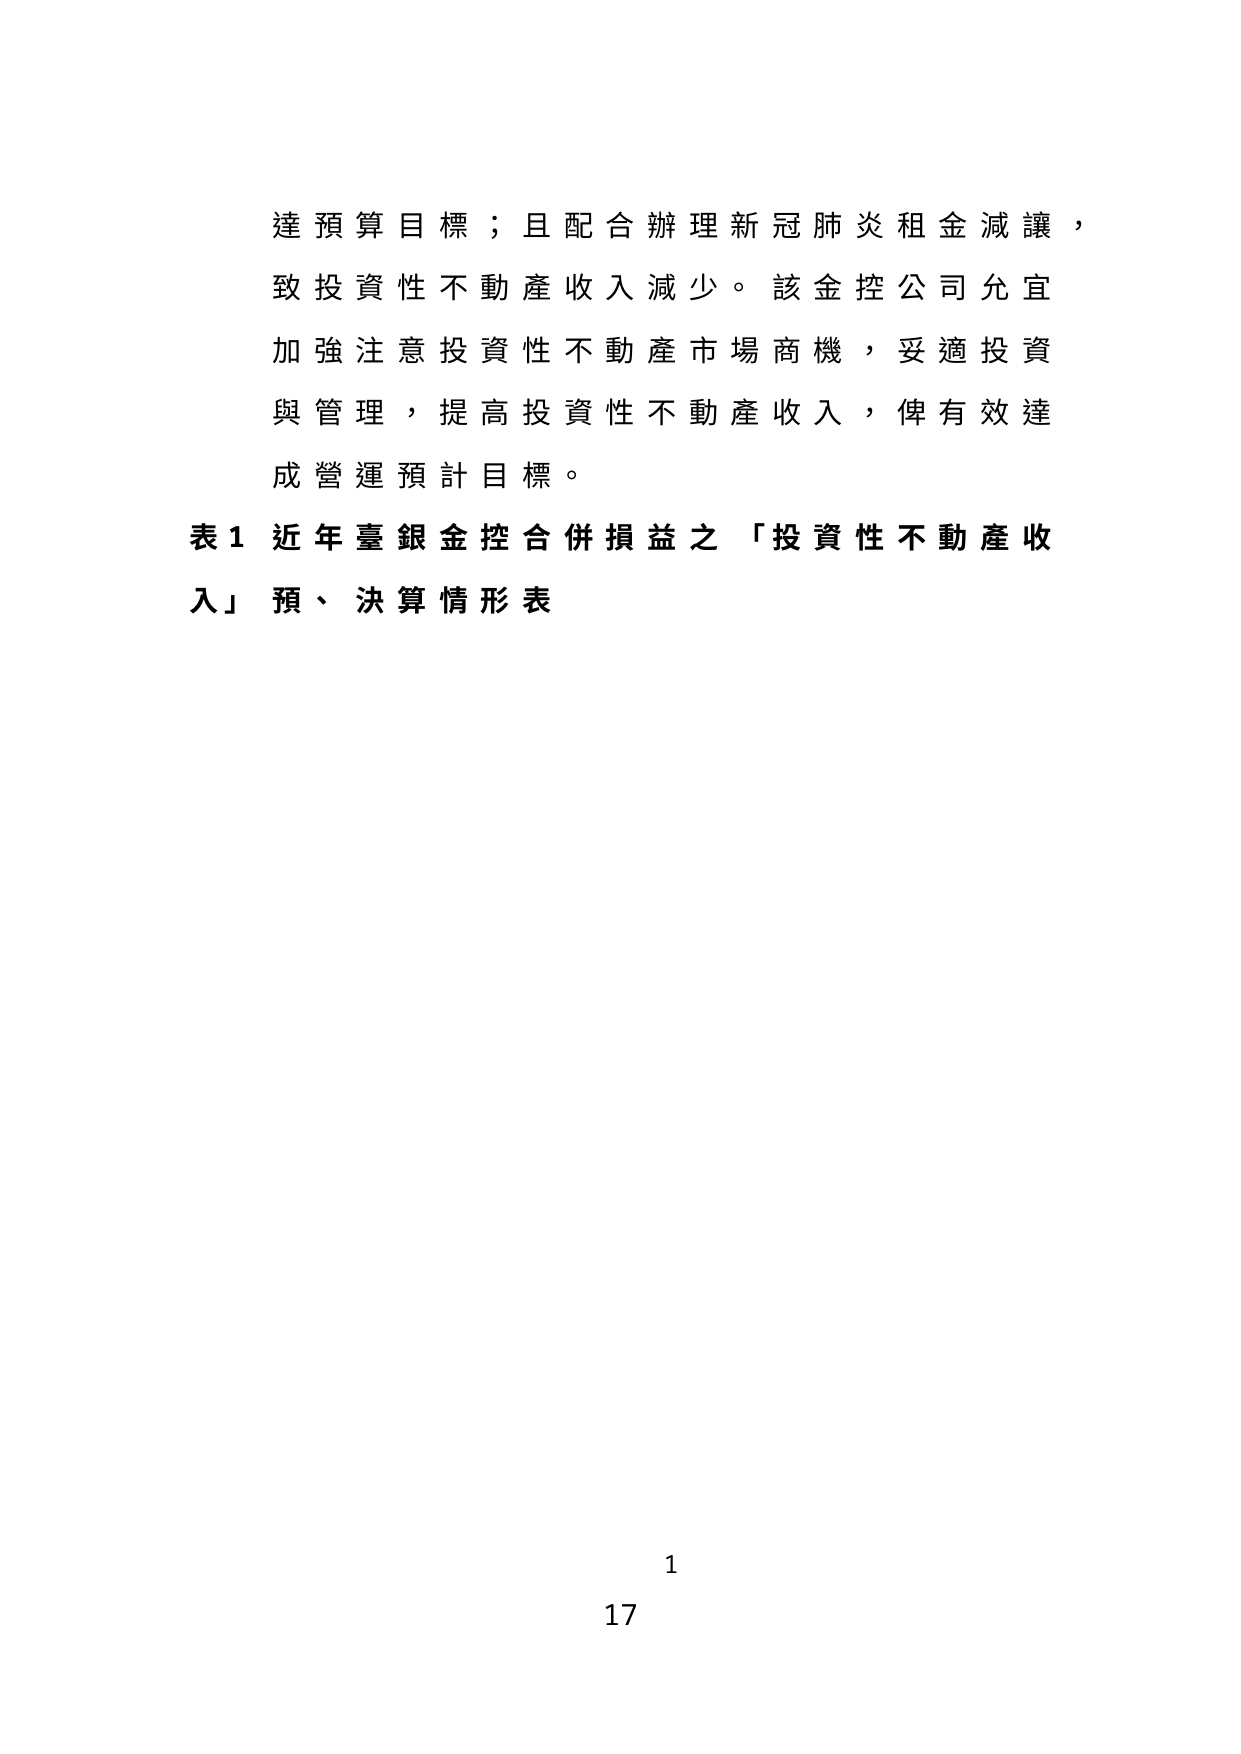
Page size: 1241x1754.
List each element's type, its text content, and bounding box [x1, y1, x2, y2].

text 參據近年前揭投資性不動產收入之預、決算情形(詳表1)，決算數由108年度2億6,552萬4千元增至110年度2億9,558萬5千元，增幅11.32%。惟如觀察各年度之預算達成率係介於62.41%至80.63%之間，最高僅約8成。據臺銀金控說明，110年度係商用不動產市場因利率仍處於相對低檔，市場釋出物件減少，且保險業投資性不動產尚須符合即時利用並有收益之認定基準，較難有適當標的可供投資，致投資性不動產部位未達預算目標；且配合辦理新冠肺炎租金減讓，致投資性不動產收入減少。該金控公司允宜加強注意投資性不動產市場商機，妥適投資與管理，提高投資性不動產收入，俾有效達成營運預計目標。 [242, 182, 1058, 494]
text 表1 近年臺銀金控合併損益之「投資性不動產收入」預、決算情形表 [183, 494, 1058, 619]
